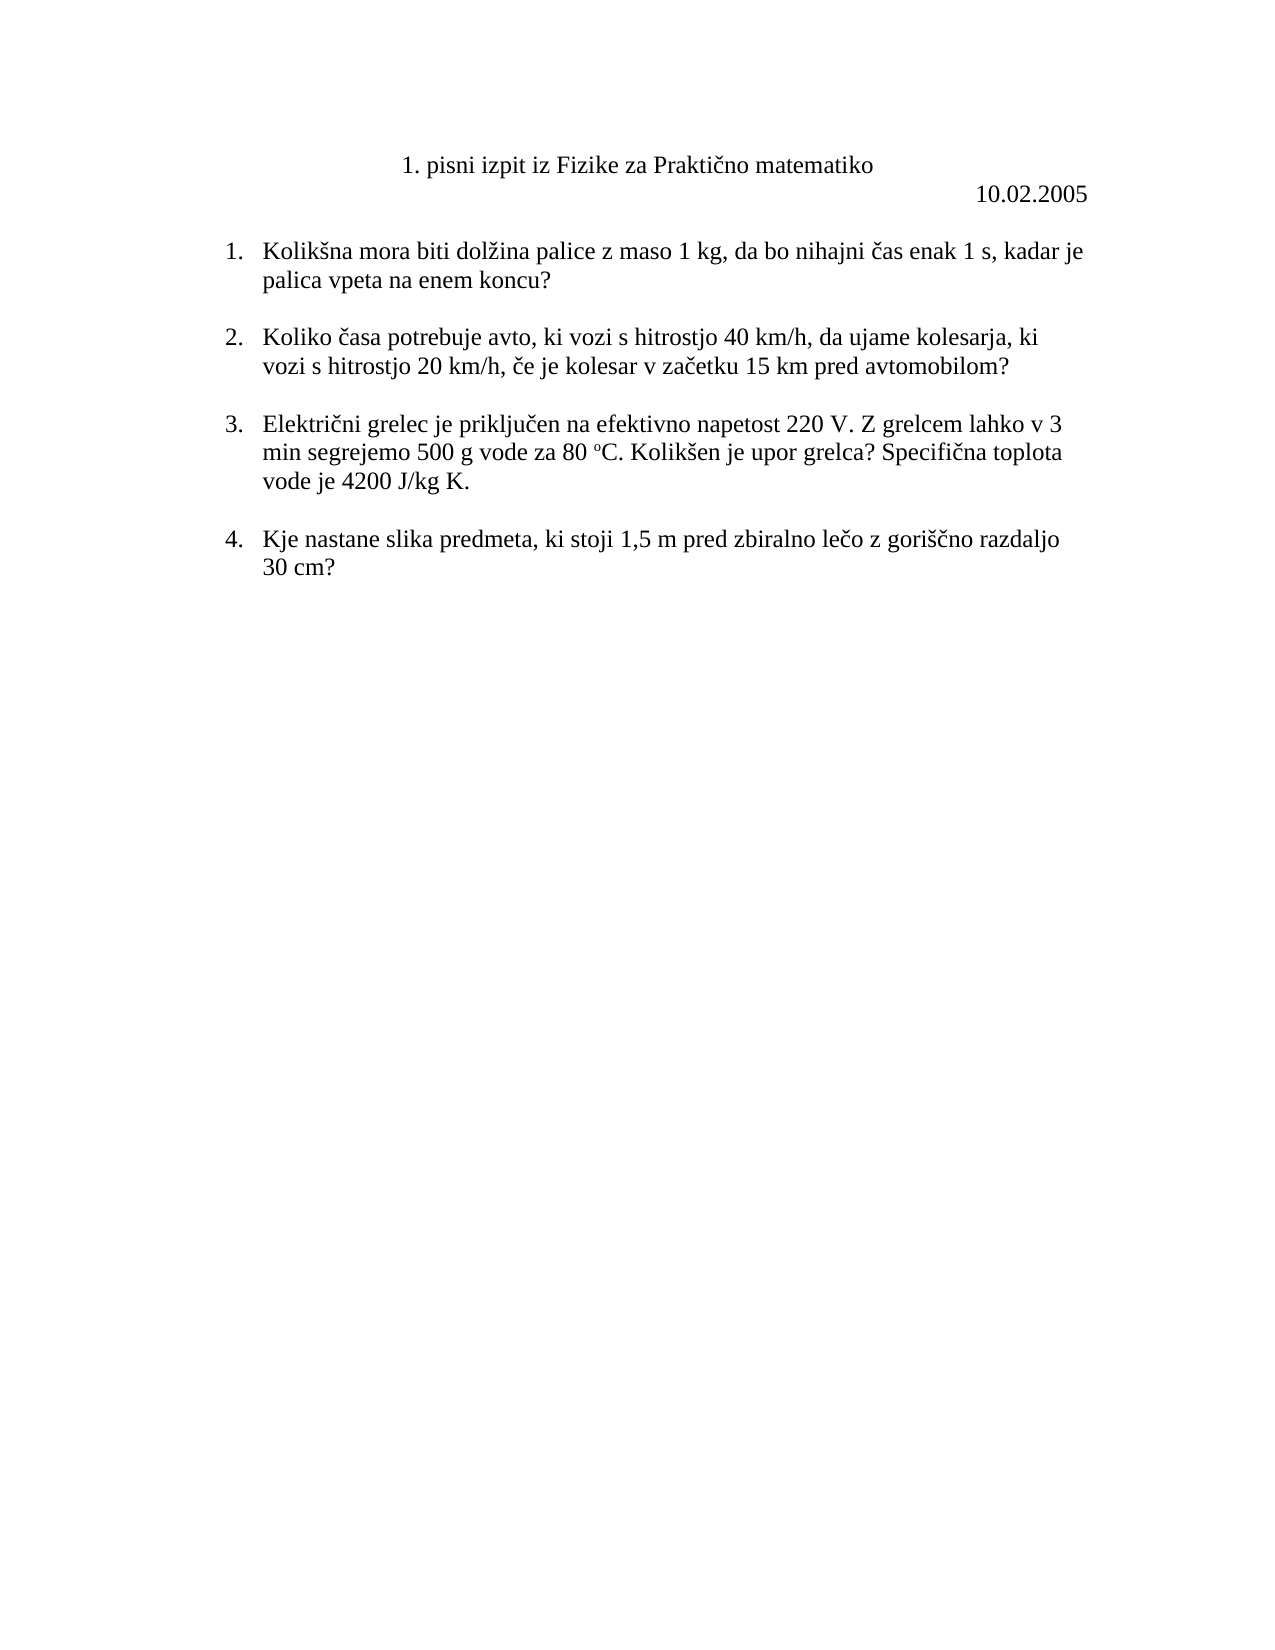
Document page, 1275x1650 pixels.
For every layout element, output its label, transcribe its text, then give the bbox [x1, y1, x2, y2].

list Kolikšna mora biti dolžina palice z maso 1 kg, da bo nihajni čas enak 1 s, kadar je palica vpeta na enem koncu? [225, 236, 1087, 294]
list Kje nastane slika predmeta, ki stoji 1,5 m pred zbiralno lečo z goriščno razdaljo 30 cm? [225, 524, 1087, 581]
list Električni grelec je priključen na efektivno napetost 220 V. Z grelcem lahko v 3 min segrejemo 500 g vode za 80 oC. Kolikšen je upor grelca? Specifična toplota vode je 4200 J/kg K. [225, 409, 1087, 495]
list Koliko časa potrebuje avto, ki vozi s hitrostjo 40 km/h, da ujame kolesarja, ki vozi s hitrostjo 20 km/h, če je kolesar v začetku 15 km pred avtomobilom? [225, 322, 1087, 380]
text 10.02.2005 [187, 179, 1087, 207]
text 1. pisni izpit iz Fizike za Praktično matematiko [187, 150, 1087, 179]
